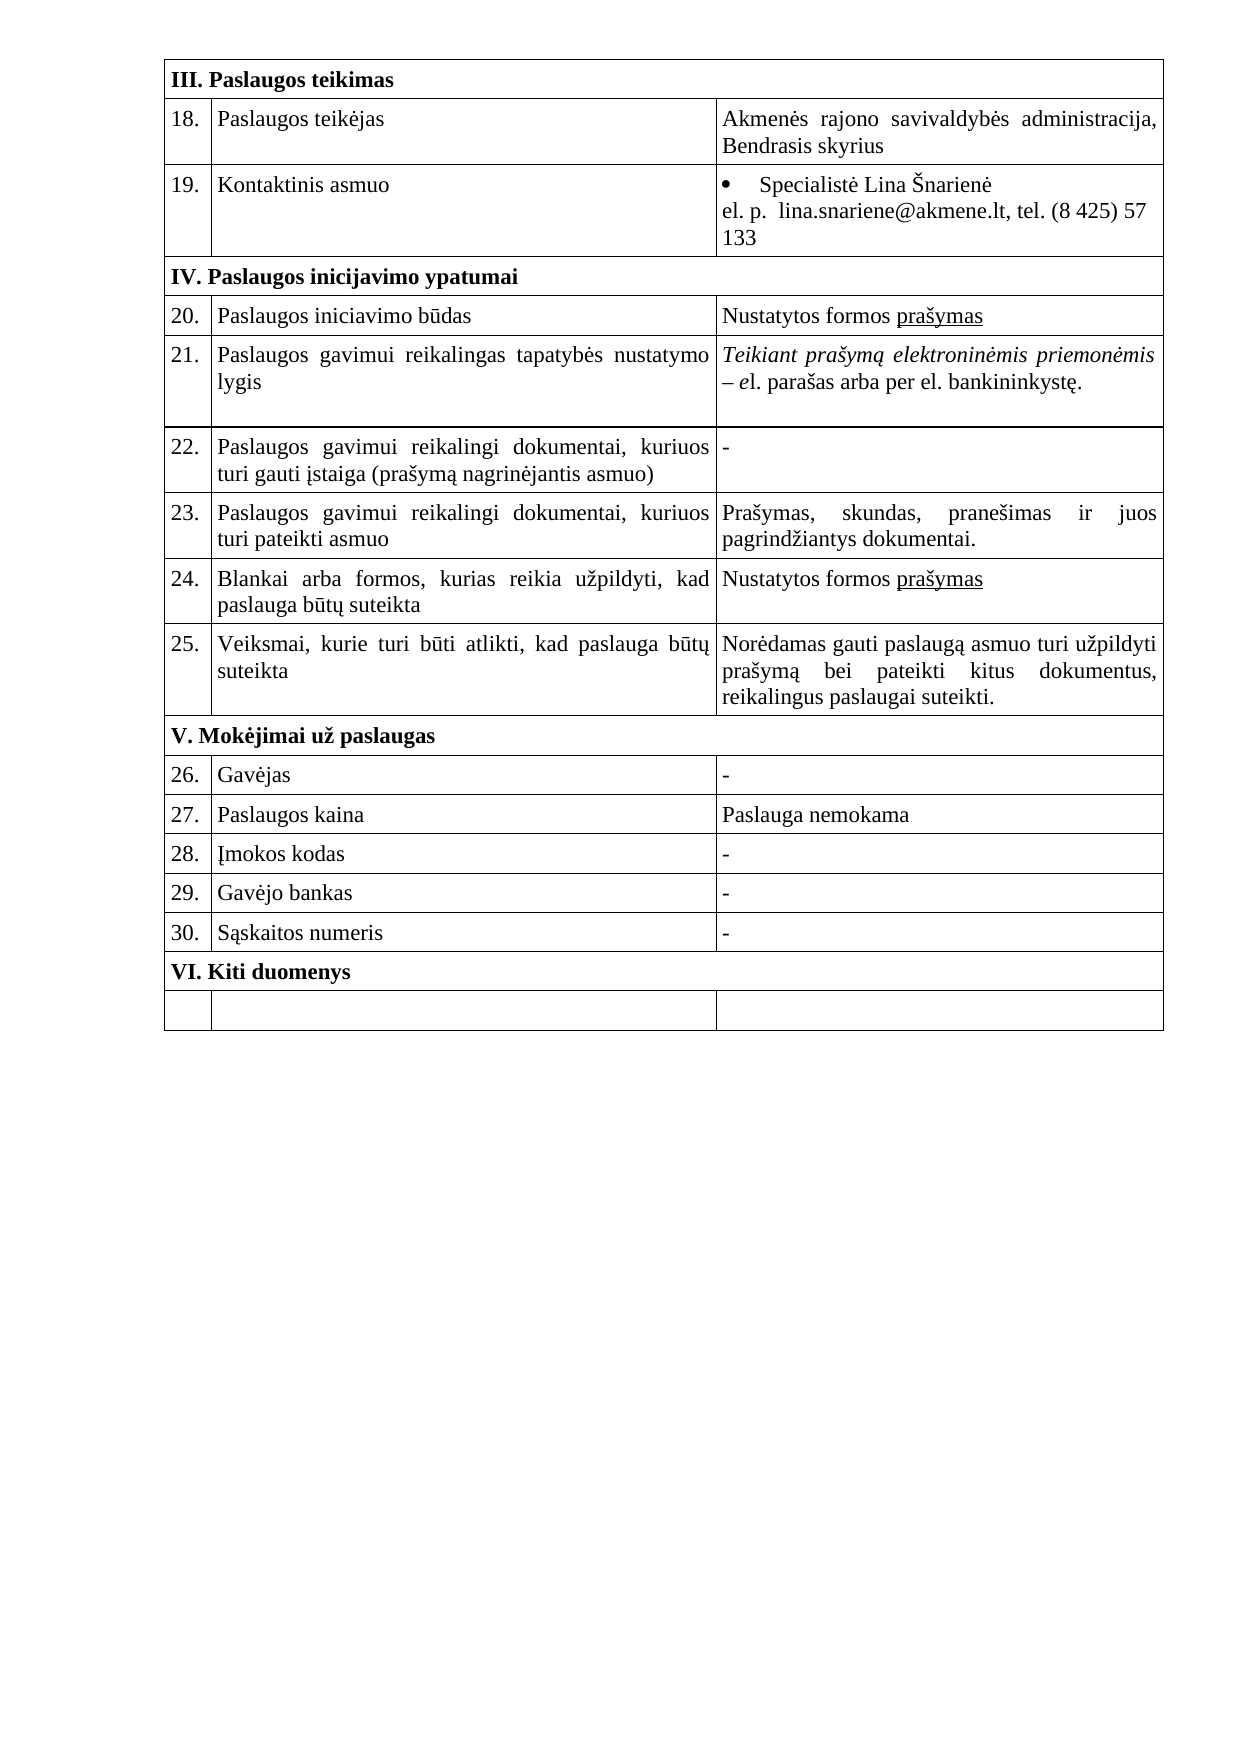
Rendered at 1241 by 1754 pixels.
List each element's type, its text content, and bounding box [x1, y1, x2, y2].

table_cell 23. [165, 493, 211, 558]
table_cell Sąskaitos numeris [212, 913, 716, 951]
table_cell Paslauga nemokama [717, 795, 1163, 833]
table_cell Veiksmai, kurie turi būti atlikti, kad paslauga būtų suteikta [212, 624, 716, 715]
table_cell Paslaugos iniciavimo būdas [212, 296, 716, 334]
table_cell 30. [165, 913, 211, 951]
table_cell IV. Paslaugos inicijavimo ypatumai [165, 257, 1163, 295]
table_cell [165, 991, 211, 1029]
table_cell 20. [165, 296, 211, 334]
table_cell Paslaugos gavimui reikalingi dokumentai, kuriuos turi pateikti asmuo [212, 493, 716, 558]
table_cell Paslaugos teikėjas [212, 99, 716, 164]
table_cell Gavėjas [212, 756, 716, 794]
table_cell - [717, 913, 1163, 951]
table_cell - [717, 428, 1163, 492]
table_cell Prašymas, skundas, pranešimas ir juos pagrindžiantys dokumentai. [717, 493, 1163, 558]
table_cell 21. [165, 336, 211, 426]
table_cell Kontaktinis asmuo [212, 165, 716, 256]
table_cell Paslaugos gavimui reikalingas tapatybės nustatymo lygis [212, 336, 716, 426]
table_cell 22. [165, 428, 211, 492]
table_cell Paslaugos gavimui reikalingi dokumentai, kuriuos turi gauti įstaiga (prašymą nagrinėjantis asmuo) [212, 428, 716, 492]
table_cell V. Mokėjimai už paslaugas [165, 716, 1163, 754]
table_cell Akmenės rajono savivaldybės administracija, Bendrasis skyrius [717, 99, 1163, 164]
table_cell 28. [165, 834, 211, 872]
table_cell 25. [165, 624, 211, 715]
table_cell 18. [165, 99, 211, 164]
table_cell Nustatytos formos prašymas [717, 559, 1163, 623]
table_cell - [717, 756, 1163, 794]
table_cell Teikiant prašymą elektroninėmis priemonėmis – el. parašas arba per el. bankininkystę. [717, 336, 1163, 426]
table_cell [212, 991, 716, 1029]
table_cell 26. [165, 756, 211, 794]
table_cell Paslaugos kaina [212, 795, 716, 833]
table_cell 27. [165, 795, 211, 833]
table_cell Nustatytos formos prašymas [717, 296, 1163, 334]
table_cell 24. [165, 559, 211, 623]
table_cell Norėdamas gauti paslaugą asmuo turi užpildyti prašymą bei pateikti kitus dokumentus, reikalingus paslaugai suteikti. [717, 624, 1163, 715]
table_cell - [717, 834, 1163, 872]
table_cell Gavėjo bankas [212, 874, 716, 912]
table_cell Įmokos kodas [212, 834, 716, 872]
table_cell [717, 991, 1163, 1029]
table_cell  Specialistė Lina Šnarienė el. p. lina.snariene@akmene.lt, tel. (8 425) 57 133 [717, 165, 1163, 256]
table_cell 29. [165, 874, 211, 912]
table_cell Blankai arba formos, kurias reikia užpildyti, kad paslauga būtų suteikta [212, 559, 716, 623]
table_cell VI. Kiti duomenys [165, 952, 1163, 990]
table_cell 19. [165, 165, 211, 256]
table_cell III. Paslaugos teikimas [165, 60, 1163, 98]
table_cell - [717, 874, 1163, 912]
